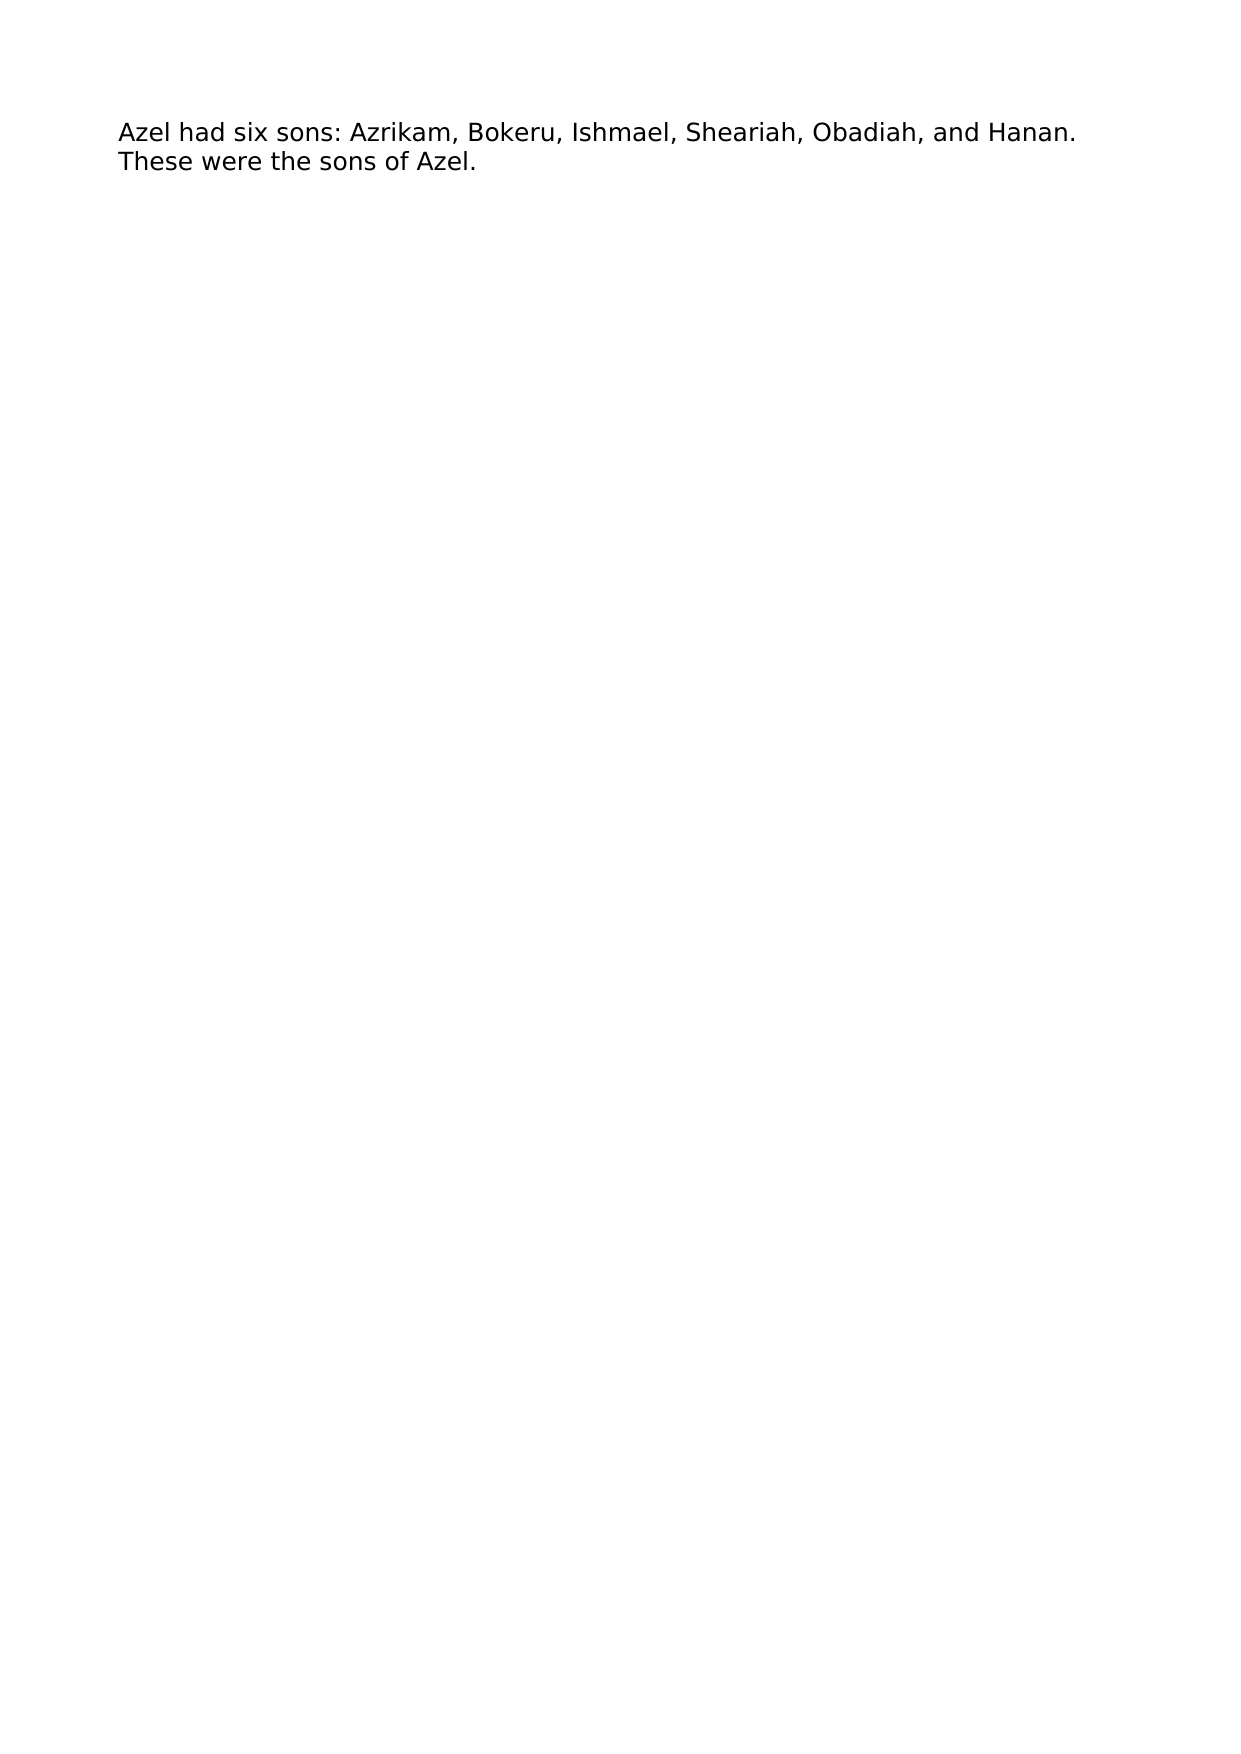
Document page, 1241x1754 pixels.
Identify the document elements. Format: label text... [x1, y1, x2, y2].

text Azel had six sons: Azrikam, Bokeru, Ishmael, Sheariah, Obadiah, and Hanan. These were the sons of Azel. [118, 118, 1122, 176]
